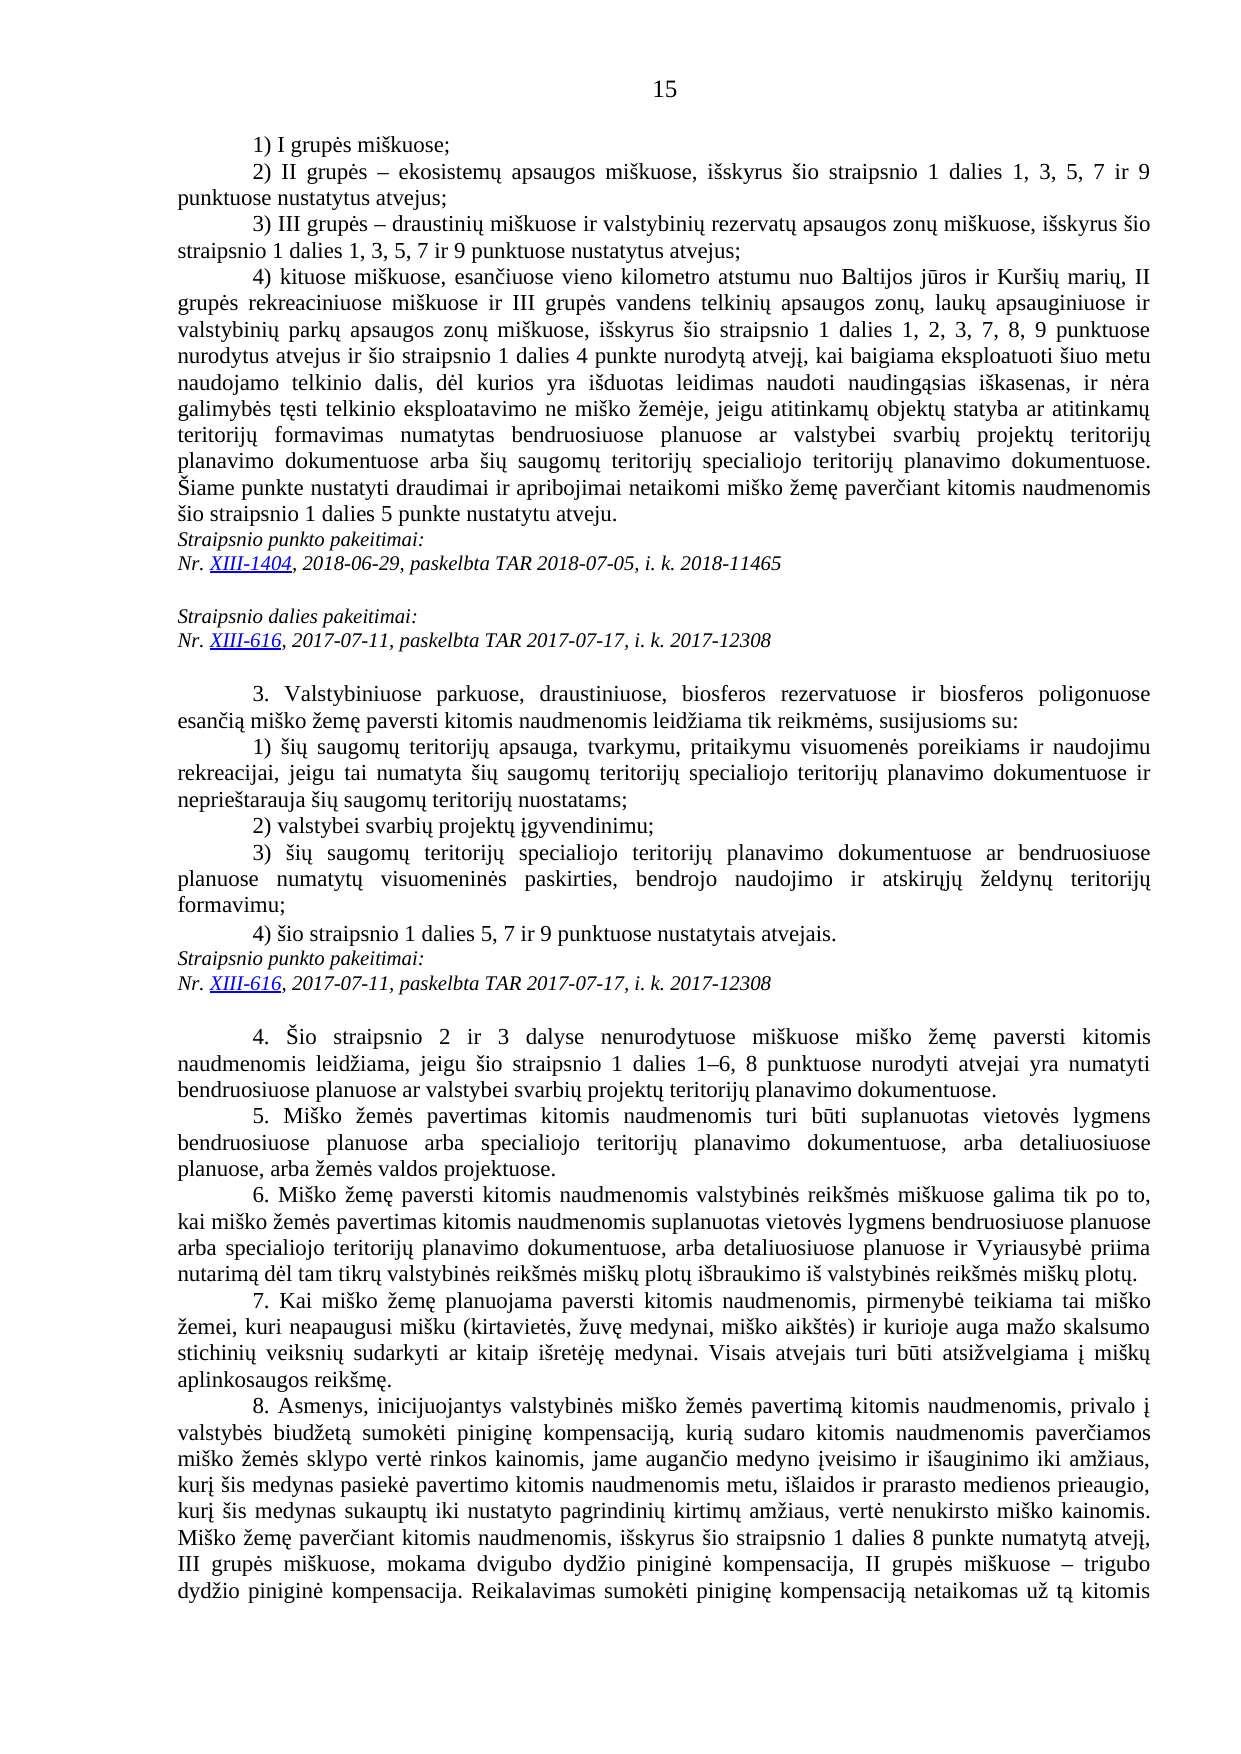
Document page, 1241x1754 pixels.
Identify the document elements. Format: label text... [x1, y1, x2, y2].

text 1) I grupės miškuose; [177, 131, 1152, 158]
text 3) šių saugomų teritorijų specialiojo teritorijų planavimo dokumentuose ar bendruosiuose planuose numatytų visuomeninės paskirties, bendrojo naudojimo ir atskirųjų želdynų teritorijų formavimu; [177, 838, 1152, 918]
text Nr. XIII-616, 2017-07-11, paskelbta TAR 2017-07-17, i. k. 2017-12308 [177, 628, 1152, 652]
text 1) šių saugomų teritorijų apsauga, tvarkymu, pritaikymu visuomenės poreikiams ir naudojimu rekreacijai, jeigu tai numatyta šių saugomų teritorijų specialiojo teritorijų planavimo dokumentuose ir neprieštarauja šių saugomų teritorijų nuostatams; [177, 733, 1152, 812]
text 2) valstybei svarbių projektų įgyvendinimu; [177, 812, 1152, 838]
text Straipsnio punkto pakeitimai: [177, 527, 1152, 551]
text 7. Kai miško žemę planuojama paversti kitomis naudmenomis, pirmenybė teikiama tai miško žemei, kuri neapaugusi mišku (kirtavietės, žuvę medynai, miško aikštės) ir kurioje auga mažo skalsumo stichinių veiksnių sudarkyti ar kitaip išretėję medynai. Visais atvejais turi būti atsižvelgiama į miškų aplinkosaugos reikšmę. [177, 1287, 1152, 1392]
text 5. Miško žemės pavertimas kitomis naudmenomis turi būti suplanuotas vietovės lygmens bendruosiuose planuose arba specialiojo teritorijų planavimo dokumentuose, arba detaliuosiuose planuose, arba žemės valdos projektuose. [177, 1102, 1152, 1181]
text Straipsnio punkto pakeitimai: [177, 946, 1152, 970]
text 6. Miško žemę paversti kitomis naudmenomis valstybinės reikšmės miškuose galima tik po to, kai miško žemės pavertimas kitomis naudmenomis suplanuotas vietovės lygmens bendruosiuose planuose arba specialiojo teritorijų planavimo dokumentuose, arba detaliuosiuose planuose ir Vyriausybė priima nutarimą dėl tam tikrų valstybinės reikšmės miškų plotų išbraukimo iš valstybinės reikšmės miškų plotų. [177, 1181, 1152, 1287]
text 4) šio straipsnio 1 dalies 5, 7 ir 9 punktuose nustatytais atvejais. [177, 918, 1152, 946]
text 4. Šio straipsnio 2 ir 3 dalyse nenurodytuose miškuose miško žemę paversti kitomis naudmenomis leidžiama, jeigu šio straipsnio 1 dalies 1–6, 8 punktuose nurodyti atvejai yra numatyti bendruosiuose planuose ar valstybei svarbių projektų teritorijų planavimo dokumentuose. [177, 1023, 1152, 1102]
text 3) III grupės – draustinių miškuose ir valstybinių rezervatų apsaugos zonų miškuose, išskyrus šio straipsnio 1 dalies 1, 3, 5, 7 ir 9 punktuose nustatytus atvejus; [177, 210, 1152, 263]
text 4) kituose miškuose, esančiuose vieno kilometro atstumu nuo Baltijos jūros ir Kuršių marių, II grupės rekreaciniuose miškuose ir III grupės vandens telkinių apsaugos zonų, laukų apsauginiuose ir valstybinių parkų apsaugos zonų miškuose, išskyrus šio straipsnio 1 dalies 1, 2, 3, 7, 8, 9 punktuose nurodytus atvejus ir šio straipsnio 1 dalies 4 punkte nurodytą atvejį, kai baigiama eksploatuoti šiuo metu naudojamo telkinio dalis, dėl kurios yra išduotas leidimas naudoti naudingąsias iškasenas, ir nėra galimybės tęsti telkinio eksploatavimo ne miško žemėje, jeigu atitinkamų objektų statyba ar atitinkamų teritorijų formavimas numatytas bendruosiuose planuose ar valstybei svarbių projektų teritorijų planavimo dokumentuose arba šių saugomų teritorijų specialiojo teritorijų planavimo dokumentuose. Šiame punkte nustatyti draudimai ir apribojimai netaikomi miško žemę paverčiant kitomis naudmenomis šio straipsnio 1 dalies 5 punkte nustatytu atveju. [177, 263, 1152, 527]
text 3. Valstybiniuose parkuose, draustiniuose, biosferos rezervatuose ir biosferos poligonuose esančią miško žemę paversti kitomis naudmenomis leidžiama tik reikmėms, susijusioms su: [177, 680, 1152, 733]
text Nr. XIII-616, 2017-07-11, paskelbta TAR 2017-07-17, i. k. 2017-12308 [177, 970, 1152, 994]
text Nr. XIII-1404, 2018-06-29, paskelbta TAR 2018-07-05, i. k. 2018-11465 [177, 551, 1152, 575]
text Straipsnio dalies pakeitimai: [177, 603, 1152, 628]
text 2) II grupės – ekosistemų apsaugos miškuose, išskyrus šio straipsnio 1 dalies 1, 3, 5, 7 ir 9 punktuose nustatytus atvejus; [177, 158, 1152, 210]
text 8. Asmenys, inicijuojantys valstybinės miško žemės pavertimą kitomis naudmenomis, privalo į valstybės biudžetą sumokėti piniginę kompensaciją, kurią sudaro kitomis naudmenomis paverčiamos miško žemės sklypo vertė rinkos kainomis, jame augančio medyno įveisimo ir išauginimo iki amžiaus, kurį šis medynas pasiekė pavertimo kitomis naudmenomis metu, išlaidos ir prarasto medienos prieaugio, kurį šis medynas sukauptų iki nustatyto pagrindinių kirtimų amžiaus, vertė nenukirsto miško kainomis. Miško žemę paverčiant kitomis naudmenomis, išskyrus šio straipsnio 1 dalies 8 punkte numatytą atvejį, III grupės miškuose, mokama dvigubo dydžio piniginė kompensacija, II grupės miškuose – trigubo dydžio piniginė kompensacija. Reikalavimas sumokėti piniginę kompensaciją netaikomas už tą kitomis [177, 1392, 1152, 1603]
